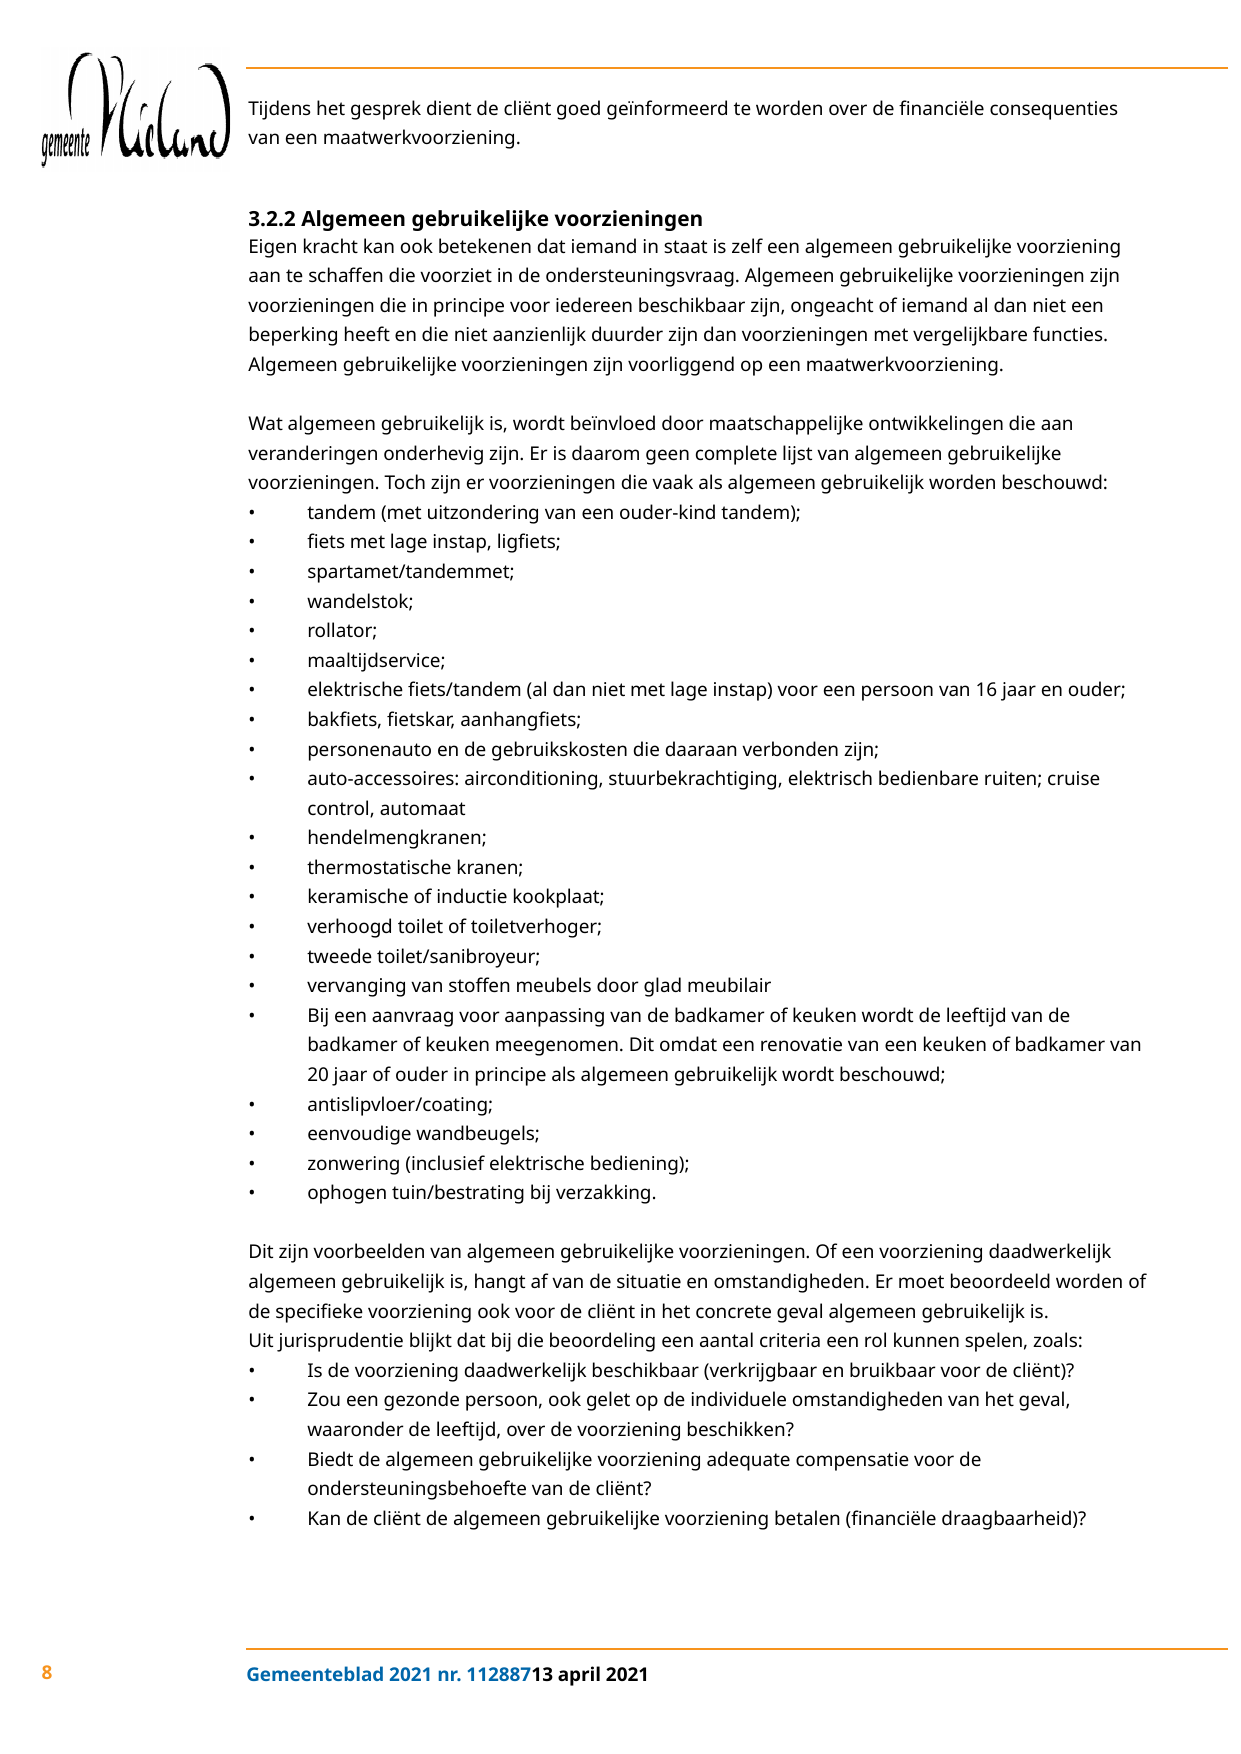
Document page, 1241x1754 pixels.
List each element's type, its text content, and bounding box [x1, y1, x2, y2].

list vervanging van stoffen meubels door glad meubilair [248, 972, 1152, 998]
list Is de voorziening daadwerkelijk beschikbaar (verkrijgbaar en bruikbaar voor de cliënt)? [248, 1357, 1152, 1383]
list hendelmengkranen; [248, 824, 1152, 850]
list spartamet/tandemmet; [248, 558, 1152, 584]
list tweede toilet/sanibroyeur; [248, 943, 1152, 968]
text Dit zijn voorbeelden van algemeen gebruikelijke voorzieningen. Of een voorziening daadwerkelijk algemeen gebruikelijk is, hangt af van de situatie en omstandigheden. Er moet beoordeeld worden of de specifieke voorziening ook voor de cliënt in het concrete geval algemeen gebruikelijk is. [248, 1239, 1152, 1323]
list maaltijdservice; [248, 647, 1152, 673]
list antislipvloer/coating; [248, 1091, 1152, 1116]
text 3.2.2 Algemeen gebruikelijke voorzieningen [248, 204, 1152, 233]
list Zou een gezonde persoon, ook gelet op de individuele omstandigheden van het geval, waaronder de leeftijd, over de voorziening beschikken? [248, 1387, 1152, 1442]
list personenauto en de gebruikskosten die daaraan verbonden zijn; [248, 736, 1152, 761]
list rollator; [248, 617, 1152, 643]
picture [41, 47, 231, 172]
list ophogen tuin/bestrating bij verzakking. [248, 1179, 1152, 1205]
list keramische of inductie kookplaat; [248, 884, 1152, 909]
list tandem (met uitzondering van een ouder-kind tandem); [248, 499, 1152, 525]
list auto-accessoires: airconditioning, stuurbekrachtiging, elektrisch bedienbare ruiten; cruise control, automaat [248, 765, 1152, 821]
list Kan de cliënt de algemeen gebruikelijke voorziening betalen (financiële draagbaarheid)? [248, 1505, 1152, 1531]
list Biedt de algemeen gebruikelijke voorziening adequate compensatie voor de ondersteuningsbehoefte van de cliënt? [248, 1446, 1152, 1501]
list verhoogd toilet of toiletverhoger; [248, 913, 1152, 939]
list wandelstok; [248, 588, 1152, 613]
list zonwering (inclusief elektrische bediening); [248, 1150, 1152, 1176]
text Tijdens het gesprek dient de cliënt goed geïnformeerd te worden over de financiële consequenties van een maatwerkvoorziening. [248, 95, 1152, 150]
text Wat algemeen gebruikelijk is, wordt beïnvloed door maatschappelijke ontwikkelingen die aan veranderingen onderhevig zijn. Er is daarom geen complete lijst van algemeen gebruikelijke voorzieningen. Toch zijn er voorzieningen die vaak als algemeen gebruikelijk worden beschouwd: [248, 410, 1152, 495]
list eenvoudige wandbeugels; [248, 1120, 1152, 1146]
list Bij een aanvraag voor aanpassing van de badkamer of keuken wordt de leeftijd van de badkamer of keuken meegenomen. Dit omdat een renovatie van een keuken of badkamer van 20 jaar of ouder in principe als algemeen gebruikelijk wordt beschouwd; [248, 1002, 1152, 1087]
list fiets met lage instap, ligfiets; [248, 529, 1152, 554]
list bakfiets, fietskar, aanhangfiets; [248, 706, 1152, 732]
list thermostatische kranen; [248, 854, 1152, 880]
text Eigen kracht kan ook betekenen dat iemand in staat is zelf een algemeen gebruikelijke voorziening aan te schaffen die voorziet in de ondersteuningsvraag. Algemeen gebruikelijke voorzieningen zijn voorzieningen die in principe voor iedereen beschikbaar zijn, ongeacht of iemand al dan niet een beperking heeft en die niet aanzienlijk duurder zijn dan voorzieningen met vergelijkbare functies. Algemeen gebruikelijke voorzieningen zijn voorliggend op een maatwerkvoorziening. [248, 233, 1152, 377]
text Uit jurisprudentie blijkt dat bij die beoordeling een aantal criteria een rol kunnen spelen, zoals: [248, 1327, 1152, 1353]
list elektrische fiets/tandem (al dan niet met lage instap) voor een persoon van 16 jaar en ouder; [248, 677, 1152, 702]
